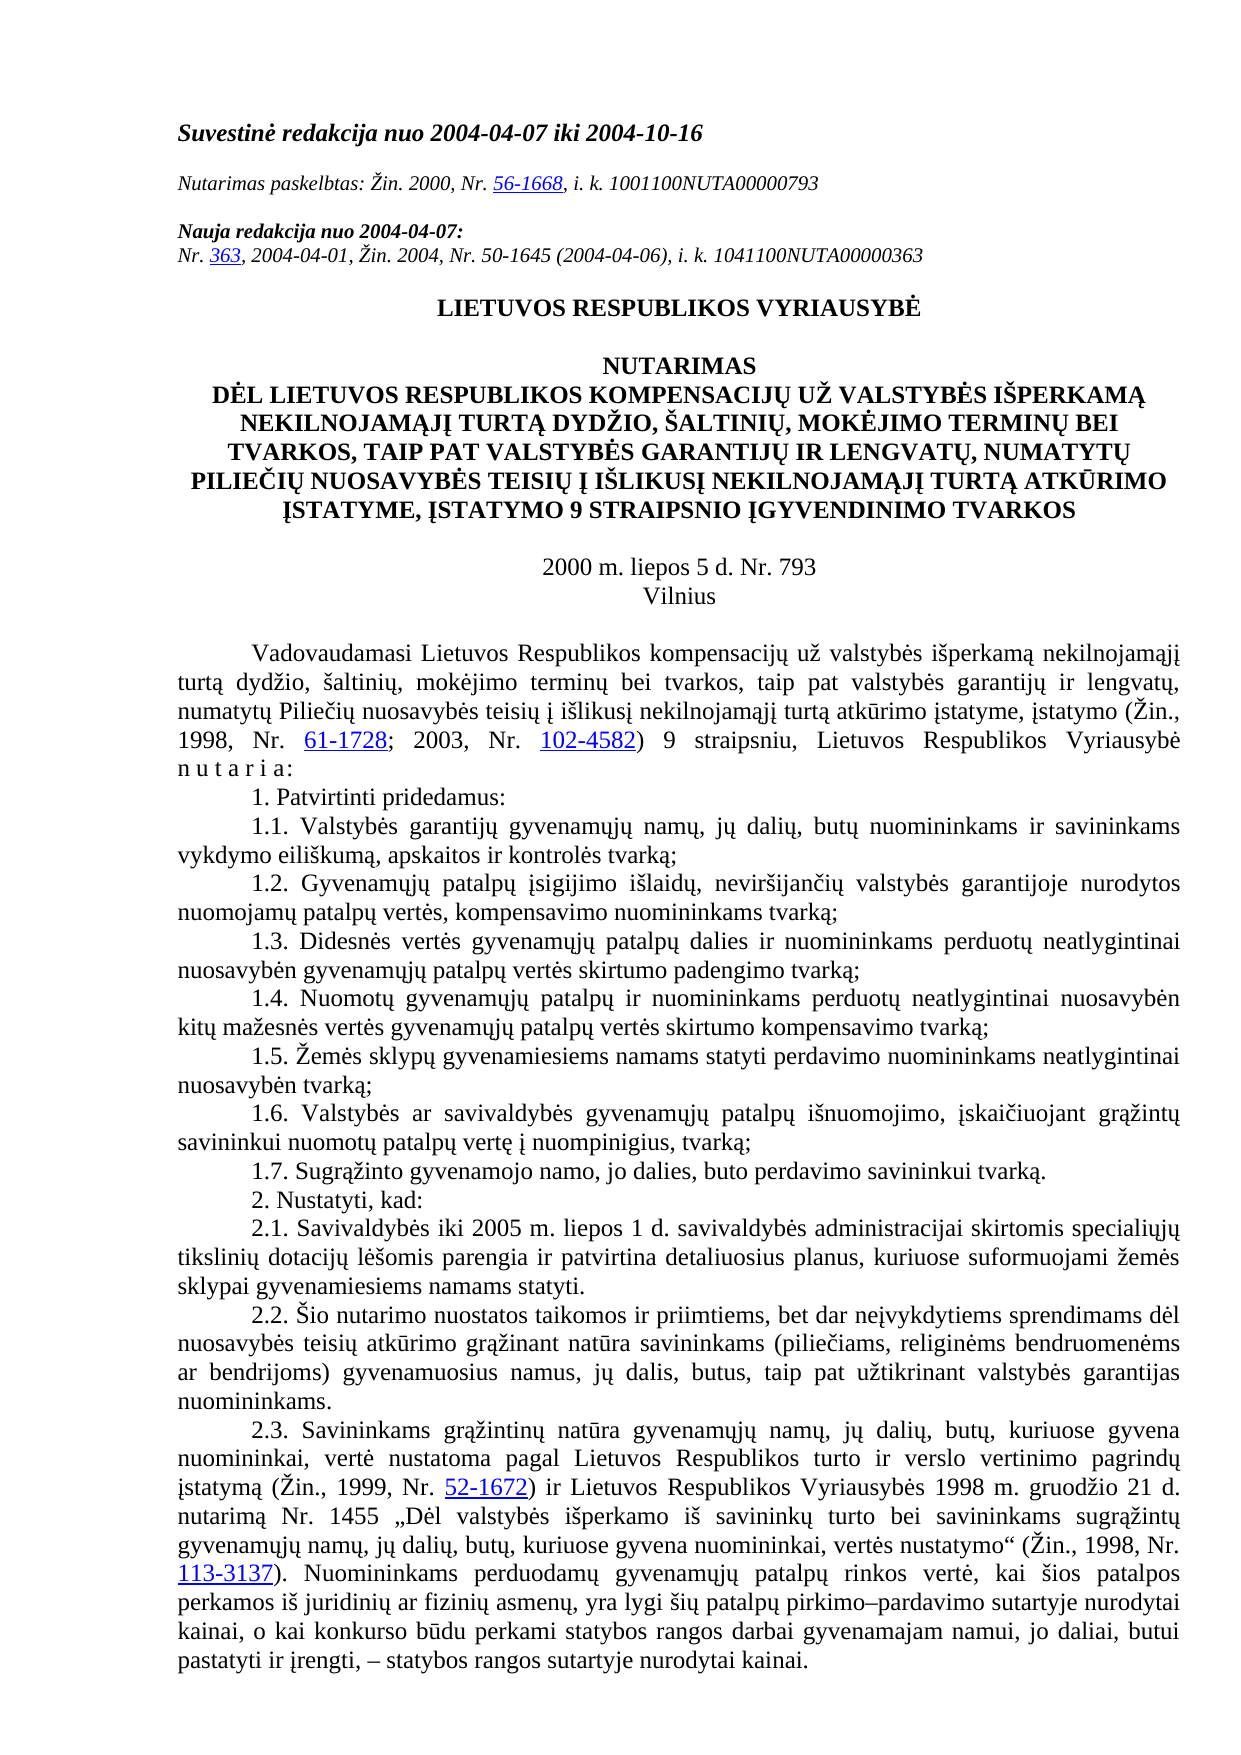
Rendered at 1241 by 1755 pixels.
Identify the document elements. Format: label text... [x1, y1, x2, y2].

text Nutarimas paskelbtas: Žin. 2000, Nr. 56-1668, i. k. 1001100NUTA00000793 [177, 171, 1181, 195]
text 1.3. Didesnės vertės gyvenamųjų patalpų dalies ir nuomininkams perduotų neatlygintinai nuosavybėn gyvenamųjų patalpų vertės skirtumo padengimo tvarką; [177, 926, 1181, 983]
text 1.1. Valstybės garantijų gyvenamųjų namų, jų dalių, butų nuomininkams ir savininkams vykdymo eiliškumą, apskaitos ir kontrolės tvarką; [177, 811, 1181, 868]
text 2.2. Šio nutarimo nuostatos taikomos ir priimtiems, bet dar neįvykdytiems sprendimams dėl nuosavybės teisių atkūrimo grąžinant natūra savininkams (piliečiams, religinėms bendruomenėms ar bendrijoms) gyvenamuosius namus, jų dalis, butus, taip pat užtikrinant valstybės garantijas nuomininkams. [177, 1300, 1181, 1415]
text 2.3. Savininkams grąžintinų natūra gyvenamųjų namų, jų dalių, butų, kuriuose gyvena nuomininkai, vertė nustatoma pagal Lietuvos Respublikos turto ir verslo vertinimo pagrindų įstatymą (Žin., 1999, Nr. 52-1672) ir Lietuvos Respublikos Vyriausybės 1998 m. gruodžio 21 d. nutarimą Nr. 1455 „Dėl valstybės išperkamo iš savininkų turto bei savininkams sugrąžintų gyvenamųjų namų, jų dalių, butų, kuriuose gyvena nuomininkai, vertės nustatymo“ (Žin., 1998, Nr. 113-3137). Nuomininkams perduodamų gyvenamųjų patalpų rinkos vertė, kai šios patalpos perkamos iš juridinių ar fizinių asmenų, yra lygi šių patalpų pirkimo–pardavimo sutartyje nurodytai kainai, o kai konkurso būdu perkami statybos rangos darbai gyvenamajam namui, jo daliai, butui pastatyti ir įrengti, – statybos rangos sutartyje nurodytai kainai. [177, 1415, 1181, 1673]
text Vilnius [177, 581, 1181, 610]
text Nauja redakcija nuo 2004-04-07: [177, 219, 1181, 243]
text 1.6. Valstybės ar savivaldybės gyvenamųjų patalpų išnuomojimo, įskaičiuojant grąžintų savininkui nuomotų patalpų vertę į nuompinigius, tvarką; [177, 1098, 1181, 1156]
text LIETUVOS RESPUBLIKOS VYRIAUSYBĖ [177, 293, 1181, 322]
text 1. Patvirtinti pridedamus: [177, 782, 1181, 811]
text Nr. 363, 2004-04-01, Žin. 2004, Nr. 50-1645 (2004-04-06), i. k. 1041100NUTA00000363 [177, 243, 1181, 267]
text DĖL LIETUVOS RESPUBLIKOS KOMPENSACIJŲ UŽ VALSTYBĖS IŠPERKAMĄ NEKILNOJAMĄJĮ TURTĄ DYDŽIO, ŠALTINIŲ, MOKĖJIMO TERMINŲ BEI TVARKOS, TAIP PAT valstybės GARANTIJŲ IR LENGVATŲ, NUMATYTŲ PILIEČIŲ NUOSAVYBĖS TEISIŲ Į IŠLIKUSĮ NEKILNOJAMĄJĮ TURTĄ ATKŪRIMO ĮSTATYME, ĮSTATYMO 9 STRAIPSNIO ĮGYVENDINIMO TVARKOS [177, 380, 1181, 523]
text 2.1. Savivaldybės iki 2005 m. liepos 1 d. savivaldybės administracijai skirtomis specialiųjų tikslinių dotacijų lėšomis parengia ir patvirtina detaliuosius planus, kuriuose suformuojami žemės sklypai gyvenamiesiems namams statyti. [177, 1213, 1181, 1300]
text 2. Nustatyti, kad: [177, 1185, 1181, 1213]
text 2000 m. liepos 5 d. Nr. 793 [177, 552, 1181, 581]
text 1.4. Nuomotų gyvenamųjų patalpų ir nuomininkams perduotų neatlygintinai nuosavybėn kitų mažesnės vertės gyvenamųjų patalpų vertės skirtumo kompensavimo tvarką; [177, 983, 1181, 1041]
text Suvestinė redakcija nuo 2004-04-07 iki 2004-10-16 [177, 118, 1181, 147]
text 1.2. Gyvenamųjų patalpų įsigijimo išlaidų, neviršijančių valstybės garantijoje nurodytos nuomojamų patalpų vertės, kompensavimo nuomininkams tvarką; [177, 868, 1181, 926]
text NUTARIMAS [177, 351, 1181, 380]
text Vadovaudamasi Lietuvos Respublikos kompensacijų už valstybės išperkamą nekilnojamąjį turtą dydžio, šaltinių, mokėjimo terminų bei tvarkos, taip pat valstybės garantijų ir lengvatų, numatytų Piliečių nuosavybės teisių į išlikusį nekilnojamąjį turtą atkūrimo įstatyme, įstatymo (Žin., 1998, Nr. 61-1728; 2003, Nr. 102-4582) 9 straipsniu, Lietuvos Respublikos Vyriausybė nutaria: [177, 638, 1181, 782]
text 1.5. Žemės sklypų gyvenamiesiems namams statyti perdavimo nuomininkams neatlygintinai nuosavybėn tvarką; [177, 1041, 1181, 1098]
text 1.7. Sugrąžinto gyvenamojo namo, jo dalies, buto perdavimo savininkui tvarką. [177, 1156, 1181, 1185]
